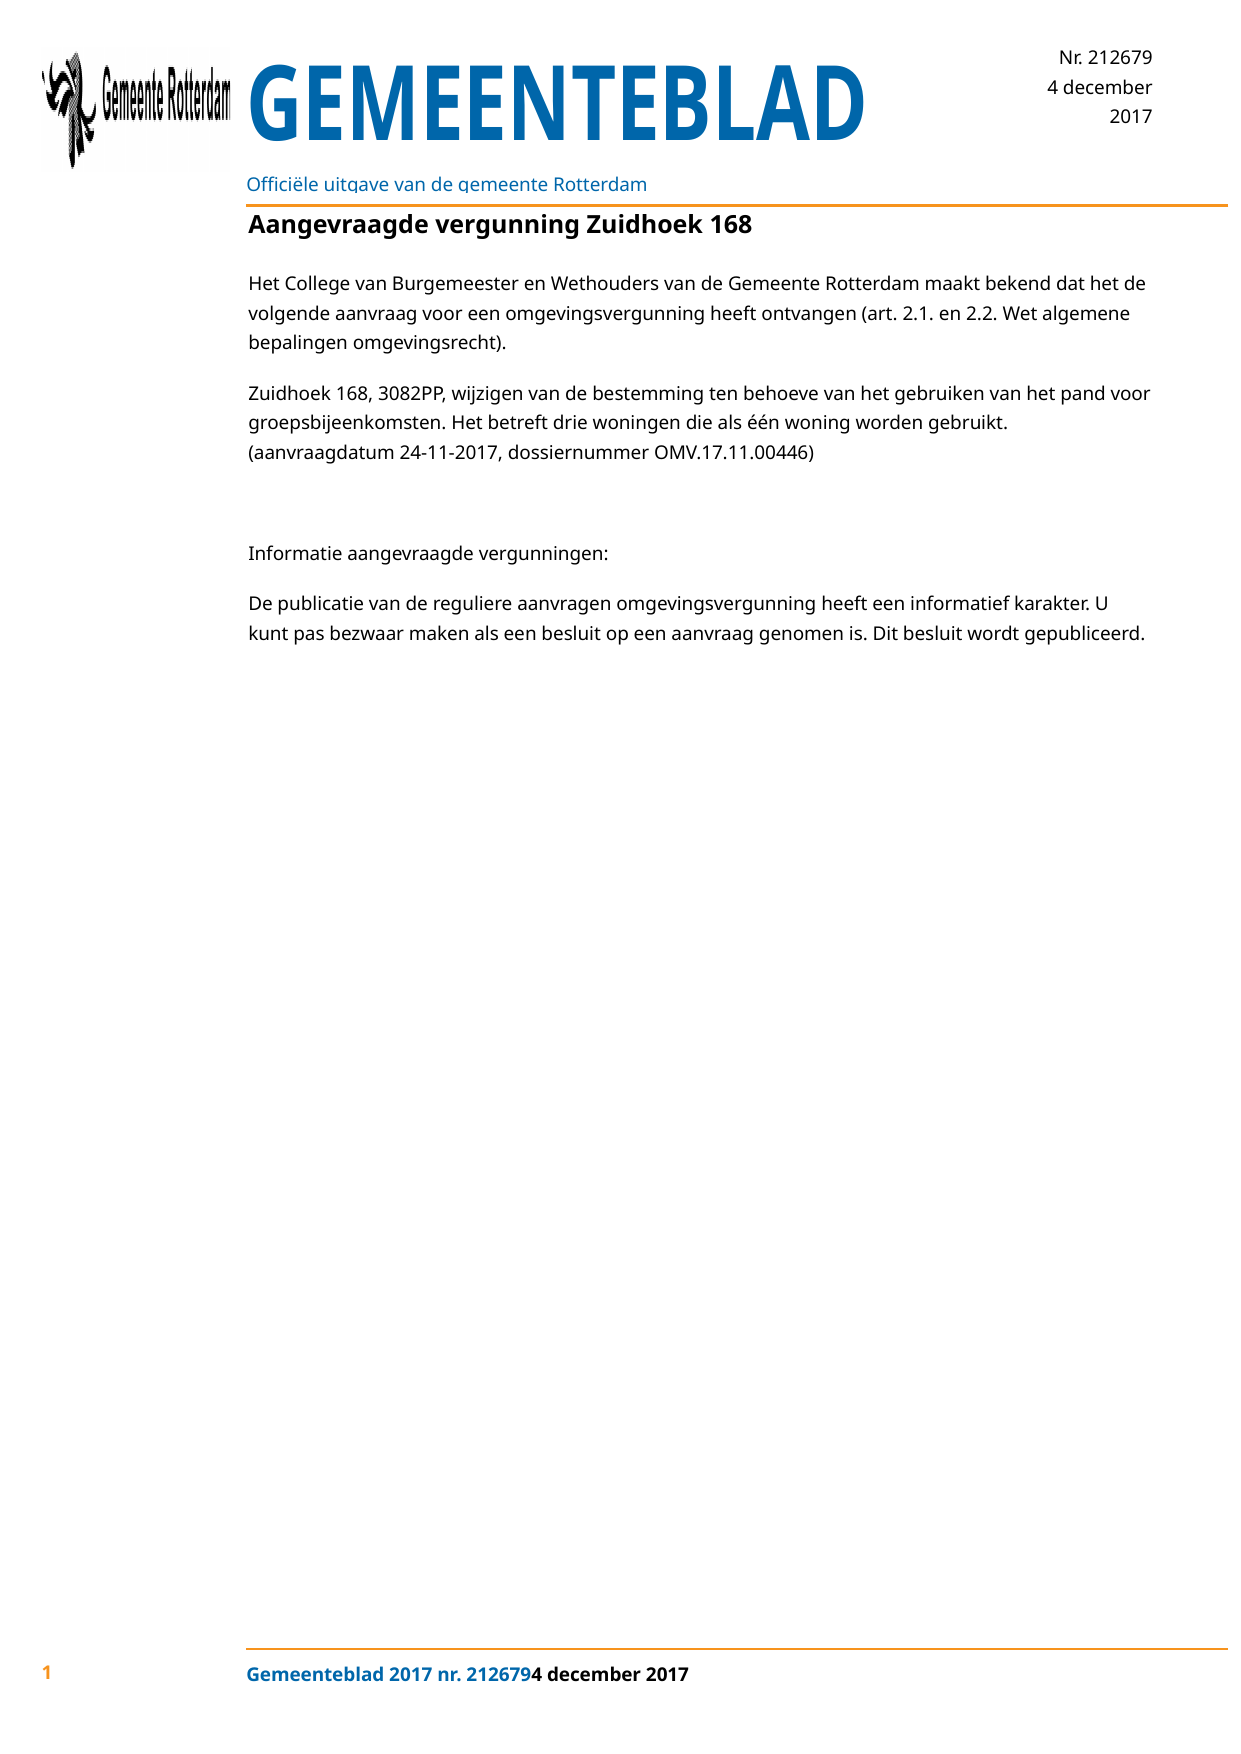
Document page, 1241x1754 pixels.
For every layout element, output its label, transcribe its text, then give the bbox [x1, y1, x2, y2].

text Aangevraagde vergunning Zuidhoek 168 [248, 207, 1152, 241]
picture [41, 47, 231, 172]
text Zuidhoek 168, 3082PP, wijzigen van de bestemming ten behoeve van het gebruiken van het pand voor groepsbijeenkomsten. Het betreft drie woningen die als één woning worden gebruikt. (aanvraagdatum 24-11-2017, dossiernummer OMV.17.11.00446) [248, 380, 1152, 465]
text Informatie aangevraagde vergunningen: [248, 540, 1152, 566]
text De publicatie van de reguliere aanvragen omgevingsvergunning heeft een informatief karakter. U kunt pas bezwaar maken als een besluit op een aanvraag genomen is. Dit besluit wordt gepubliceerd. [248, 590, 1152, 646]
text Het College van Burgemeester en Wethouders van de Gemeente Rotterdam maakt bekend dat het de volgende aanvraag voor een omgevingsvergunning heeft ontvangen (art. 2.1. en 2.2. Wet algemene bepalingen omgevingsrecht). [248, 270, 1152, 355]
